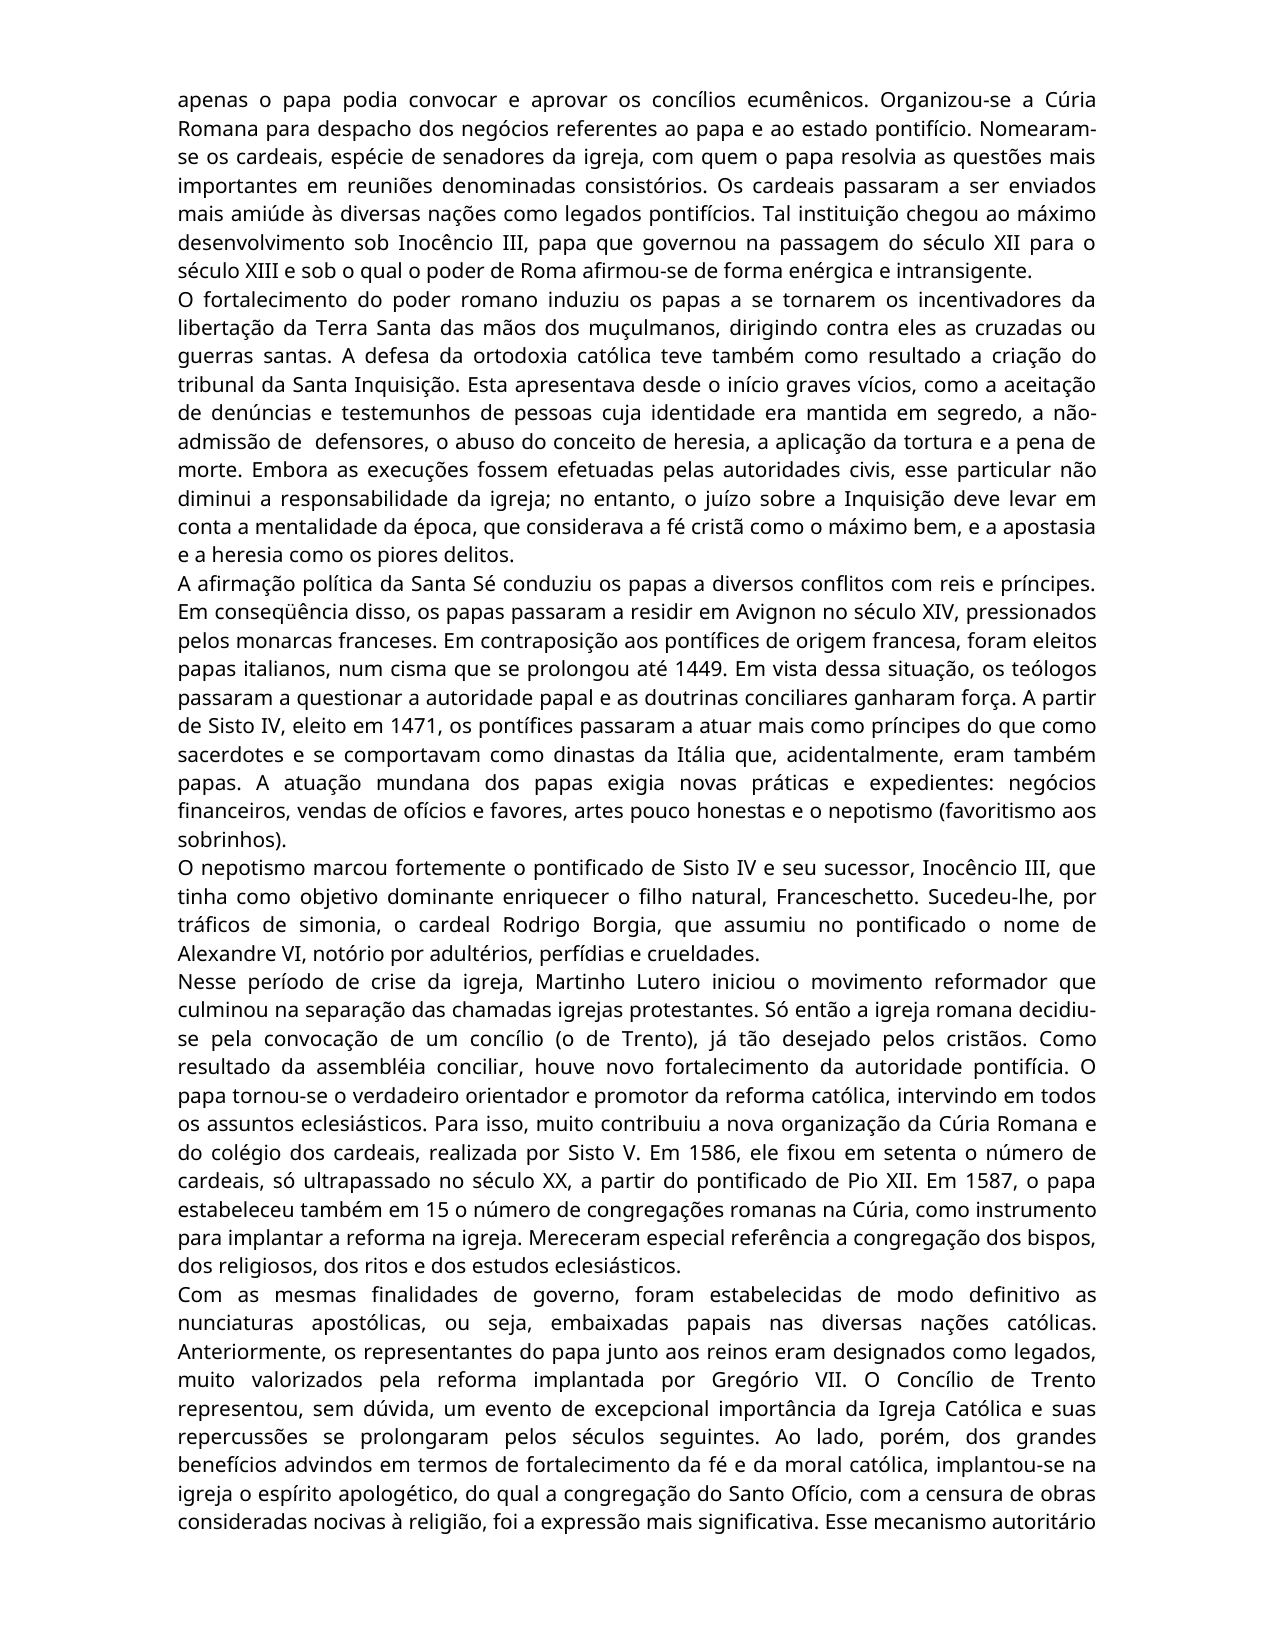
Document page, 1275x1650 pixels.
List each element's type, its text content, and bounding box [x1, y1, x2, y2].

text O nepotismo marcou fortemente o pontificado de Sisto IV e seu sucessor, Inocêncio III, que tinha como objetivo dominante enriquecer o filho natural, Franceschetto. Sucedeu-lhe, por tráficos de simonia, o cardeal Rodrigo Borgia, que assumiu no pontificado o nome de Alexandre VI, notório por adultérios, perfídias e crueldades. [177, 853, 1098, 967]
text Com as mesmas finalidades de governo, foram estabelecidas de modo definitivo as nunciaturas apostólicas, ou seja, embaixadas papais nas diversas nações católicas. Anteriormente, os representantes do papa junto aos reinos eram designados como legados, muito valorizados pela reforma implantada por Gregório VII. O Concílio de Trento representou, sem dúvida, um evento de excepcional importância da Igreja Católica e suas repercussões se prolongaram pelos séculos seguintes. Ao lado, porém, dos grandes benefícios advindos em termos de fortalecimento da fé e da moral católica, implantou-se na igreja o espírito apologético, do qual a congregação do Santo Ofício, com a censura de obras consideradas nocivas à religião, foi a expressão mais significativa. Esse mecanismo autoritário [177, 1280, 1098, 1536]
text apenas o papa podia convocar e aprovar os concílios ecumênicos. Organizou-se a Cúria Romana para despacho dos negócios referentes ao papa e ao estado pontifício. Nomearam-se os cardeais, espécie de senadores da igreja, com quem o papa resolvia as questões mais importantes em reuniões denominadas consistórios. Os cardeais passaram a ser enviados mais amiúde às diversas nações como legados pontifícios. Tal instituição chegou ao máximo desenvolvimento sob Inocêncio III, papa que governou na passagem do século XII para o século XIII e sob o qual o poder de Roma afirmou-se de forma enérgica e intransigente. [177, 86, 1098, 285]
text Nesse período de crise da igreja, Martinho Lutero iniciou o movimento reformador que culminou na separação das chamadas igrejas protestantes. Só então a igreja romana decidiu-se pela convocação de um concílio (o de Trento), já tão desejado pelos cristãos. Como resultado da assembléia conciliar, houve novo fortalecimento da autoridade pontifícia. O papa tornou-se o verdadeiro orientador e promotor da reforma católica, intervindo em todos os assuntos eclesiásticos. Para isso, muito contribuiu a nova organização da Cúria Romana e do colégio dos cardeais, realizada por Sisto V. Em 1586, ele fixou em setenta o número de cardeais, só ultrapassado no século XX, a partir do pontificado de Pio XII. Em 1587, o papa estabeleceu também em 15 o número de congregações romanas na Cúria, como instrumento para implantar a reforma na igreja. Mereceram especial referência a congregação dos bispos, dos religiosos, dos ritos e dos estudos eclesiásticos. [177, 967, 1098, 1280]
text A afirmação política da Santa Sé conduziu os papas a diversos conflitos com reis e príncipes. Em conseqüência disso, os papas passaram a residir em Avignon no século XIV, pressionados pelos monarcas franceses. Em contraposição aos pontífices de origem francesa, foram eleitos papas italianos, num cisma que se prolongou até 1449. Em vista dessa situação, os teólogos passaram a questionar a autoridade papal e as doutrinas conciliares ganharam força. A partir de Sisto IV, eleito em 1471, os pontífices passaram a atuar mais como príncipes do que como sacerdotes e se comportavam como dinastas da Itália que, acidentalmente, eram também papas. A atuação mundana dos papas exigia novas práticas e expedientes: negócios financeiros, vendas de ofícios e favores, artes pouco honestas e o nepotismo (favoritismo aos sobrinhos). [177, 569, 1098, 853]
text O fortalecimento do poder romano induziu os papas a se tornarem os incentivadores da libertação da Terra Santa das mãos dos muçulmanos, dirigindo contra eles as cruzadas ou guerras santas. A defesa da ortodoxia católica teve também como resultado a criação do tribunal da Santa Inquisição. Esta apresentava desde o início graves vícios, como a aceitação de denúncias e testemunhos de pessoas cuja identidade era mantida em segredo, a não-admissão de defensores, o abuso do conceito de heresia, a aplicação da tortura e a pena de morte. Embora as execuções fossem efetuadas pelas autoridades civis, esse particular não diminui a responsabilidade da igreja; no entanto, o juízo sobre a Inquisição deve levar em conta a mentalidade da época, que considerava a fé cristã como o máximo bem, e a apostasia e a heresia como os piores delitos. [177, 285, 1098, 569]
